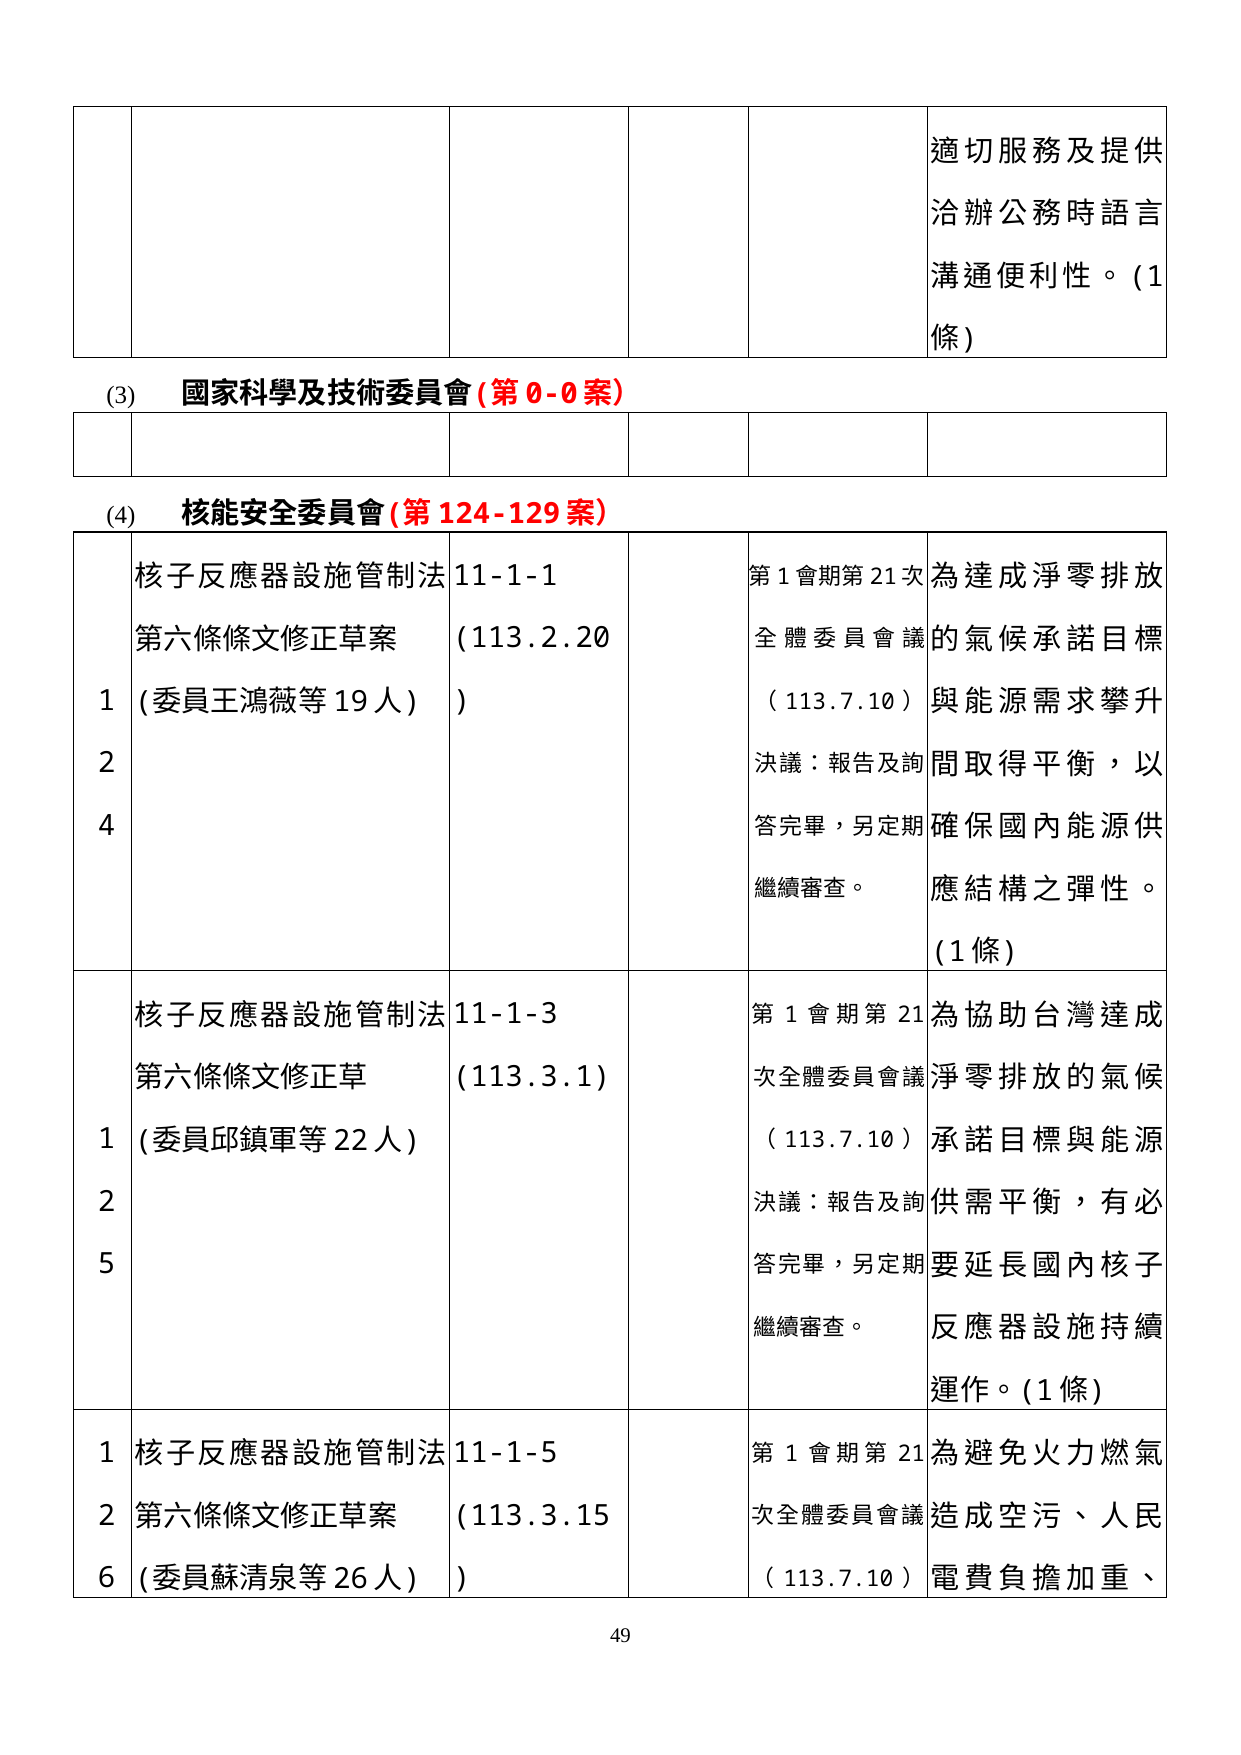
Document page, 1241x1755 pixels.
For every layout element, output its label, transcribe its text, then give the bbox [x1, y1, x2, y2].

table_header [74, 533, 131, 970]
table_header [629, 413, 748, 476]
table_cell [74, 107, 131, 357]
table_header 11-1-1 (113.2.20) [450, 533, 628, 970]
table_cell 為協助台灣達成淨零排放的氣候承諾目標與能源供需平衡，有必要延長國內核子反應器設施持續運作。(1條) [928, 971, 1166, 1408]
table_cell 第1會期第21次全體委員會議（113.7.10） [749, 1410, 927, 1597]
list 國家科學及技術委員會(第0-0案） [106, 371, 1166, 412]
table_header 第1會期第21次全體委員會議（113.7.10）決議：報告及詢答完畢，另定期繼續審查。 [749, 533, 927, 970]
list 核能安全委員會(第124-129案） [106, 490, 1166, 531]
table_header 核子反應器設施管制法第六條條文修正草案 (委員王鴻薇等19人) [132, 533, 449, 970]
table_cell [74, 971, 131, 1408]
table_cell 為避免火力燃氣造成空污、人民電費負擔加重、 [928, 1410, 1166, 1597]
table_cell 核子反應器設施管制法第六條條文修正草案 (委員蘇清泉等26人) [132, 1410, 449, 1597]
table_header [450, 413, 628, 476]
table_header [749, 413, 927, 476]
table_cell 適切服務及提供洽辦公務時語言溝通便利性。(1條) [928, 107, 1166, 357]
table_header [629, 533, 748, 970]
table_cell 核子反應器設施管制法第六條條文修正草 (委員邱鎮軍等22人) [132, 971, 449, 1408]
table_cell [629, 1410, 748, 1597]
table_cell [749, 107, 927, 357]
table_header [928, 413, 1166, 476]
table_header [74, 413, 131, 476]
table_cell [450, 107, 628, 357]
table_cell [629, 971, 748, 1408]
table_cell 11-1-5 (113.3.15) [450, 1410, 628, 1597]
table_cell 第1會期第21次全體委員會議（113.7.10）決議：報告及詢答完畢，另定期繼續審查。 [749, 971, 927, 1408]
table_header [132, 413, 449, 476]
table_cell [74, 1410, 131, 1597]
table_cell 11-1-3 (113.3.1) [450, 971, 628, 1408]
table_cell [132, 107, 449, 357]
table_cell [629, 107, 748, 357]
table_header 為達成淨零排放的氣候承諾目標與能源需求攀升間取得平衡，以確保國內能源供應結構之彈性。(1條) [928, 533, 1166, 970]
